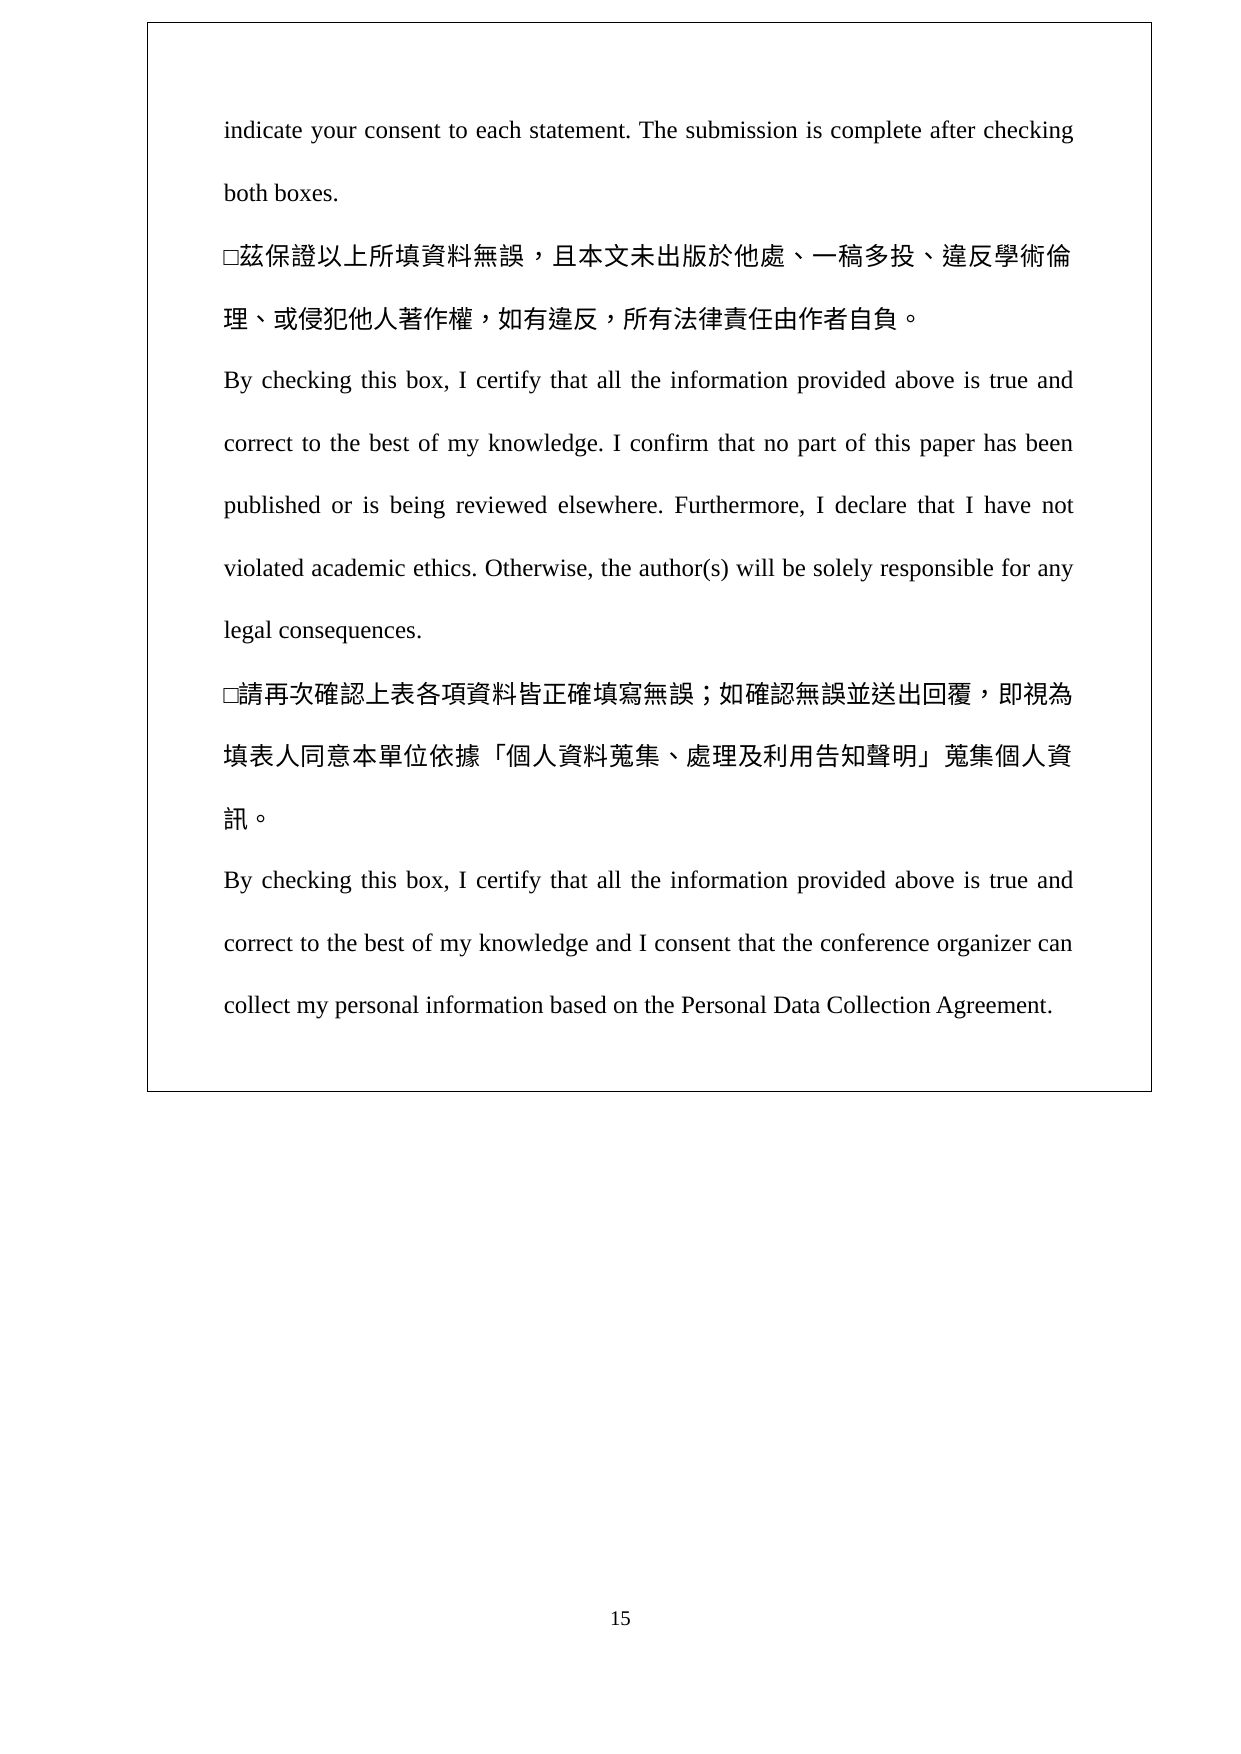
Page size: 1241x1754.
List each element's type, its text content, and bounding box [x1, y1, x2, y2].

table_cell indicate your consent to each statement. The submission is complete after checking both boxes. □茲保證以上所填資料無誤，且本文未出版於他處、一稿多投、違反學術倫理、或侵犯他人著作權，如有違反，所有法律責任由作者自負。 By checking this box, I certify that all the information provided above is true and correct to the best of my knowledge. I confirm that no part of this paper has been published or is being reviewed elsewhere. Furthermore, I declare that I have not violated academic ethics. Otherwise, the author(s) will be solely responsible for any legal consequences. □請再次確認上表各項資料皆正確填寫無誤；如確認無誤並送出回覆，即視為填表人同意本單位依據「個人資料蒐集、處理及利用告知聲明」蒐集個人資訊。 By checking this box, I certify that all the information provided above is true and correct to the best of my knowledge and I consent that the conference organizer can collect my personal information based on the Personal Data Collection Agreement. [159, 24, 1139, 1090]
